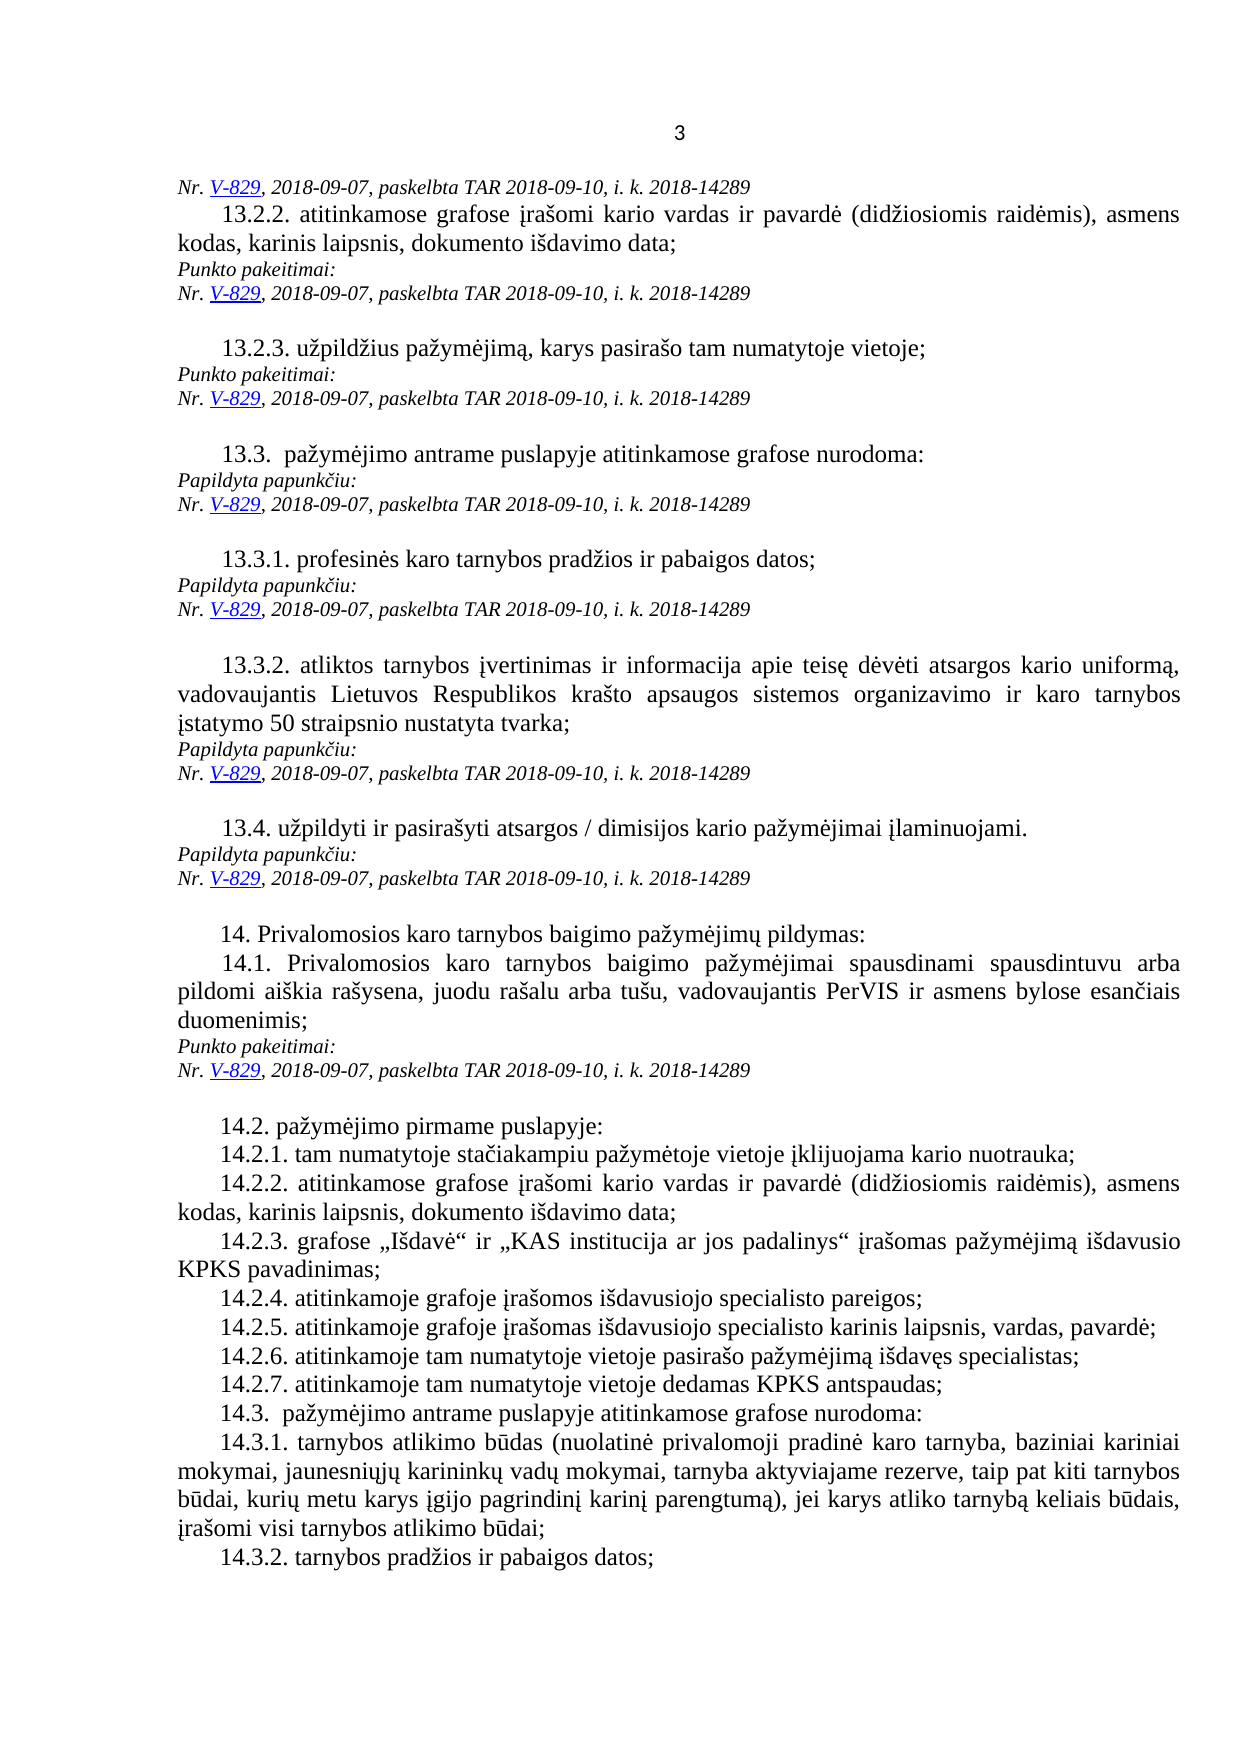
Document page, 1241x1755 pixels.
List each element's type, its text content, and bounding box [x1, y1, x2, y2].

text Nr. V-829, 2018-09-07, paskelbta TAR 2018-09-10, i. k. 2018-14289 [177, 492, 1181, 516]
text Nr. V-829, 2018-09-07, paskelbta TAR 2018-09-10, i. k. 2018-14289 [177, 1058, 1181, 1082]
text Punkto pakeitimai: [177, 256, 1181, 281]
text 14.2.2. atitinkamose grafose įrašomi kario vardas ir pavardė (didžiosiomis raidėmis), asmens kodas, karinis laipsnis, dokumento išdavimo data; [177, 1168, 1181, 1226]
text 13.3.2. atliktos tarnybos įvertinimas ir informacija apie teisę dėvėti atsargos kario uniformą, vadovaujantis Lietuvos Respublikos krašto apsaugos sistemos organizavimo ir karo tarnybos įstatymo 50 straipsnio nustatyta tvarka; [177, 650, 1181, 736]
text 14.2. pažymėjimo pirmame puslapyje: [177, 1111, 1181, 1139]
text Papildyta papunkčiu: [177, 573, 1181, 597]
text Nr. V-829, 2018-09-07, paskelbta TAR 2018-09-10, i. k. 2018-14289 [177, 386, 1181, 410]
text 14.2.6. atitinkamoje tam numatytoje vietoje pasirašo pažymėjimą išdavęs specialistas; [177, 1341, 1181, 1369]
text Nr. V-829, 2018-09-07, paskelbta TAR 2018-09-10, i. k. 2018-14289 [177, 597, 1181, 621]
text Nr. V-829, 2018-09-07, paskelbta TAR 2018-09-10, i. k. 2018-14289 [177, 761, 1181, 784]
text 13.2.3. užpildžius pažymėjimą, karys pasirašo tam numatytoje vietoje; [177, 333, 1181, 362]
text 13.2.2. atitinkamose grafose įrašomi kario vardas ir pavardė (didžiosiomis raidėmis), asmens kodas, karinis laipsnis, dokumento išdavimo data; [177, 199, 1181, 256]
text Nr. V-829, 2018-09-07, paskelbta TAR 2018-09-10, i. k. 2018-14289 [177, 175, 1181, 199]
text 13.3.1. profesinės karo tarnybos pradžios ir pabaigos datos; [177, 544, 1181, 573]
text Nr. V-829, 2018-09-07, paskelbta TAR 2018-09-10, i. k. 2018-14289 [177, 866, 1181, 890]
text Punkto pakeitimai: [177, 362, 1181, 386]
text 13.4. užpildyti ir pasirašyti atsargos / dimisijos kario pažymėjimai įlaminuojami. [177, 813, 1181, 842]
text 13.3. pažymėjimo antrame puslapyje atitinkamose grafose nurodoma: [177, 439, 1181, 468]
text 14.3.2. tarnybos pradžios ir pabaigos datos; [177, 1542, 1181, 1571]
text 14.2.3. grafose „Išdavė“ ir „KAS institucija ar jos padalinys“ įrašomas pažymėjimą išdavusio KPKS pavadinimas; [177, 1226, 1181, 1283]
text 14.2.5. atitinkamoje grafoje įrašomas išdavusiojo specialisto karinis laipsnis, vardas, pavardė; [177, 1312, 1181, 1341]
text Papildyta papunkčiu: [177, 736, 1181, 761]
text Papildyta papunkčiu: [177, 468, 1181, 492]
text 14.3.1. tarnybos atlikimo būdas (nuolatinė privalomoji pradinė karo tarnyba, baziniai kariniai mokymai, jaunesniųjų karininkų vadų mokymai, tarnyba aktyviajame rezerve, taip pat kiti tarnybos būdai, kurių metu karys įgijo pagrindinį karinį parengtumą), jei karys atliko tarnybą keliais būdais, įrašomi visi tarnybos atlikimo būdai; [177, 1427, 1181, 1542]
text Papildyta papunkčiu: [177, 842, 1181, 866]
text Punkto pakeitimai: [177, 1034, 1181, 1058]
text 14.2.4. atitinkamoje grafoje įrašomos išdavusiojo specialisto pareigos; [177, 1283, 1181, 1312]
text 14.1. Privalomosios karo tarnybos baigimo pažymėjimai spausdinami spausdintuvu arba pildomi aiškia rašysena, juodu rašalu arba tušu, vadovaujantis PerVIS ir asmens bylose esančiais duomenimis; [177, 948, 1181, 1034]
text 14.2.1. tam numatytoje stačiakampiu pažymėtoje vietoje įklijuojama kario nuotrauka; [177, 1139, 1181, 1168]
text 14.2.7. atitinkamoje tam numatytoje vietoje dedamas KPKS antspaudas; [177, 1369, 1181, 1398]
text Nr. V-829, 2018-09-07, paskelbta TAR 2018-09-10, i. k. 2018-14289 [177, 281, 1181, 304]
text 14.3. pažymėjimo antrame puslapyje atitinkamose grafose nurodoma: [177, 1398, 1181, 1427]
text 14. Privalomosios karo tarnybos baigimo pažymėjimų pildymas: [177, 919, 1181, 948]
